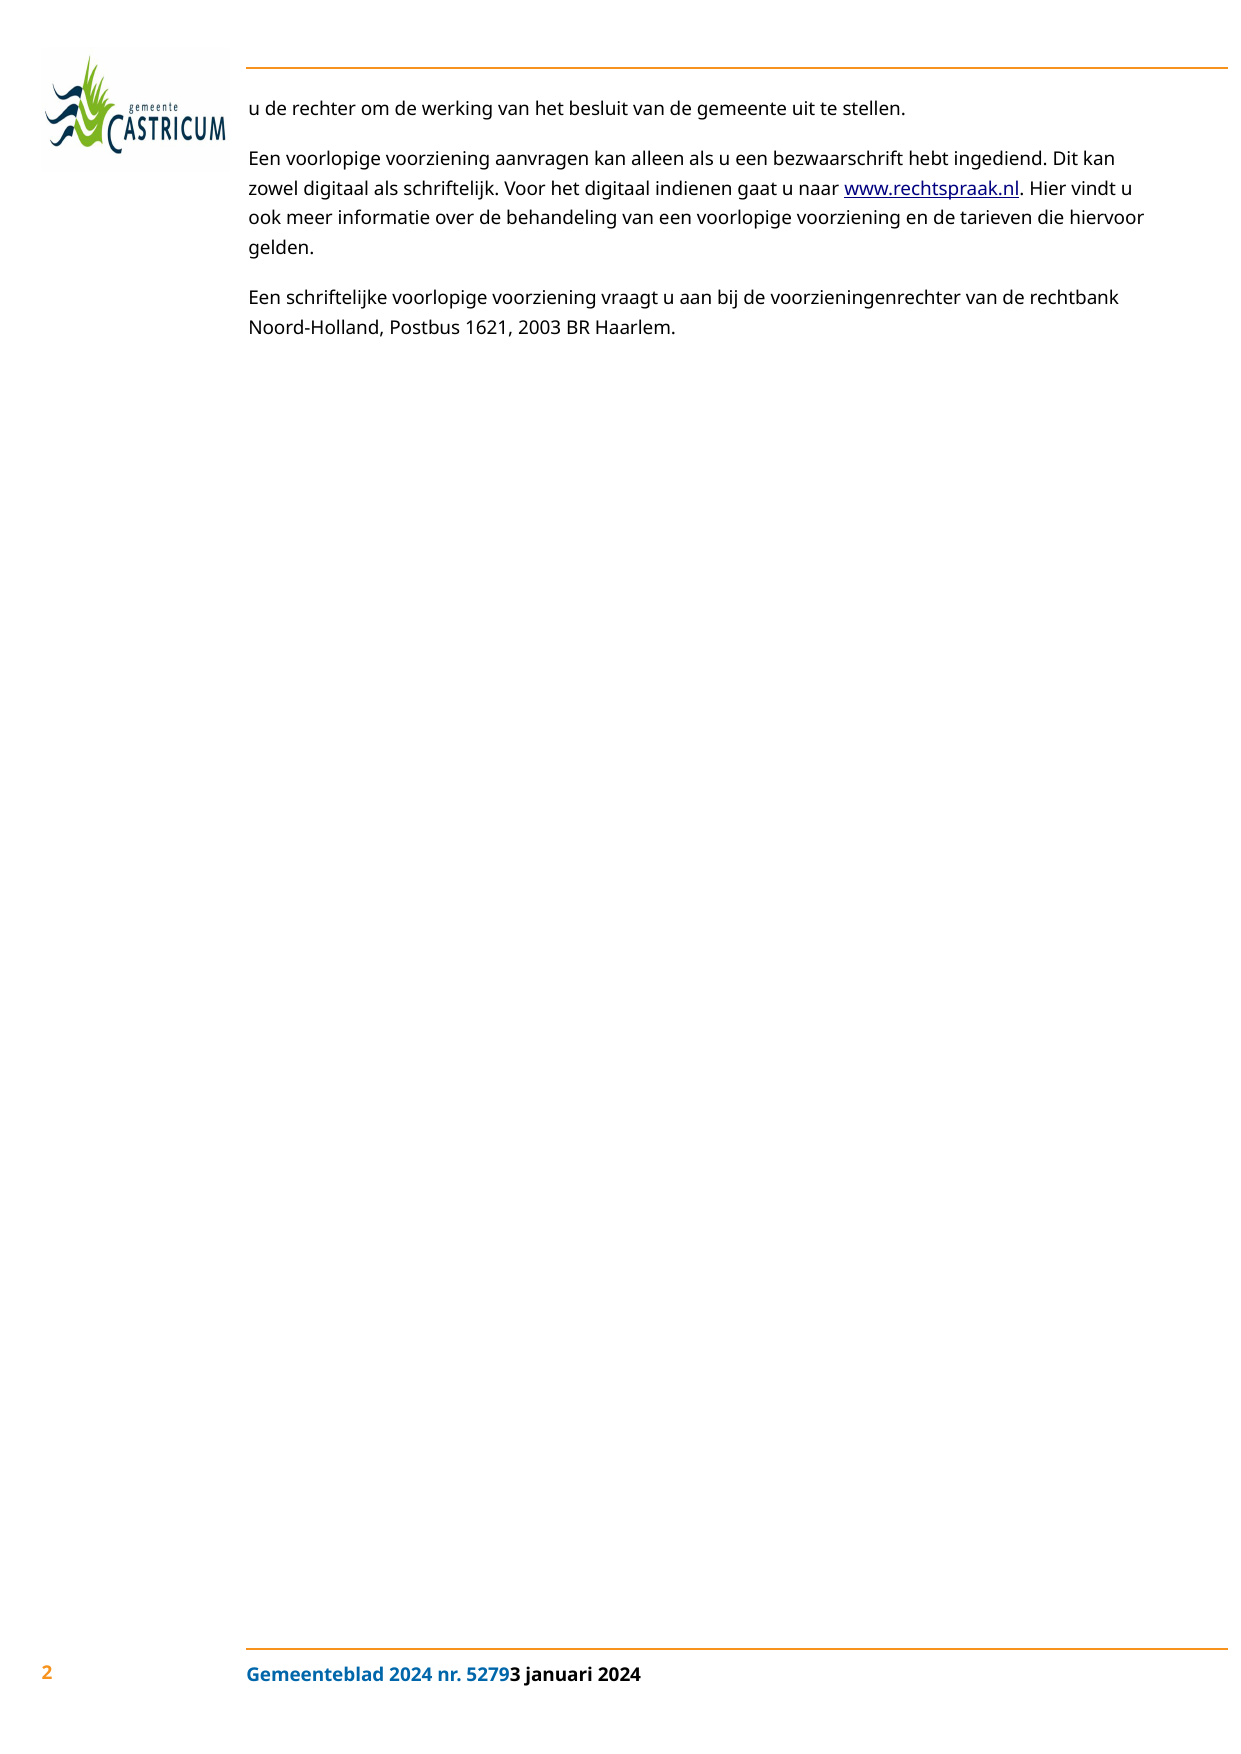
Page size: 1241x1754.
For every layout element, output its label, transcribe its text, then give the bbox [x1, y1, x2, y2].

text Een voorlopige voorziening aanvragen kan alleen als u een bezwaarschrift hebt ingediend. Dit kan zowel digitaal als schriftelijk. Voor het digitaal indienen gaat u naar www.rechtspraak.nl. Hier vindt u ook meer informatie over de behandeling van een voorlopige voorziening en de tarieven die hiervoor gelden. [248, 145, 1152, 260]
text u de rechter om de werking van het besluit van de gemeente uit te stellen. [248, 95, 1152, 121]
text Een schriftelijke voorlopige voorziening vraagt u aan bij de voorzieningenrechter van de rechtbank Noord-Holland, Postbus 1621, 2003 BR Haarlem. [248, 284, 1152, 340]
picture [41, 47, 231, 172]
